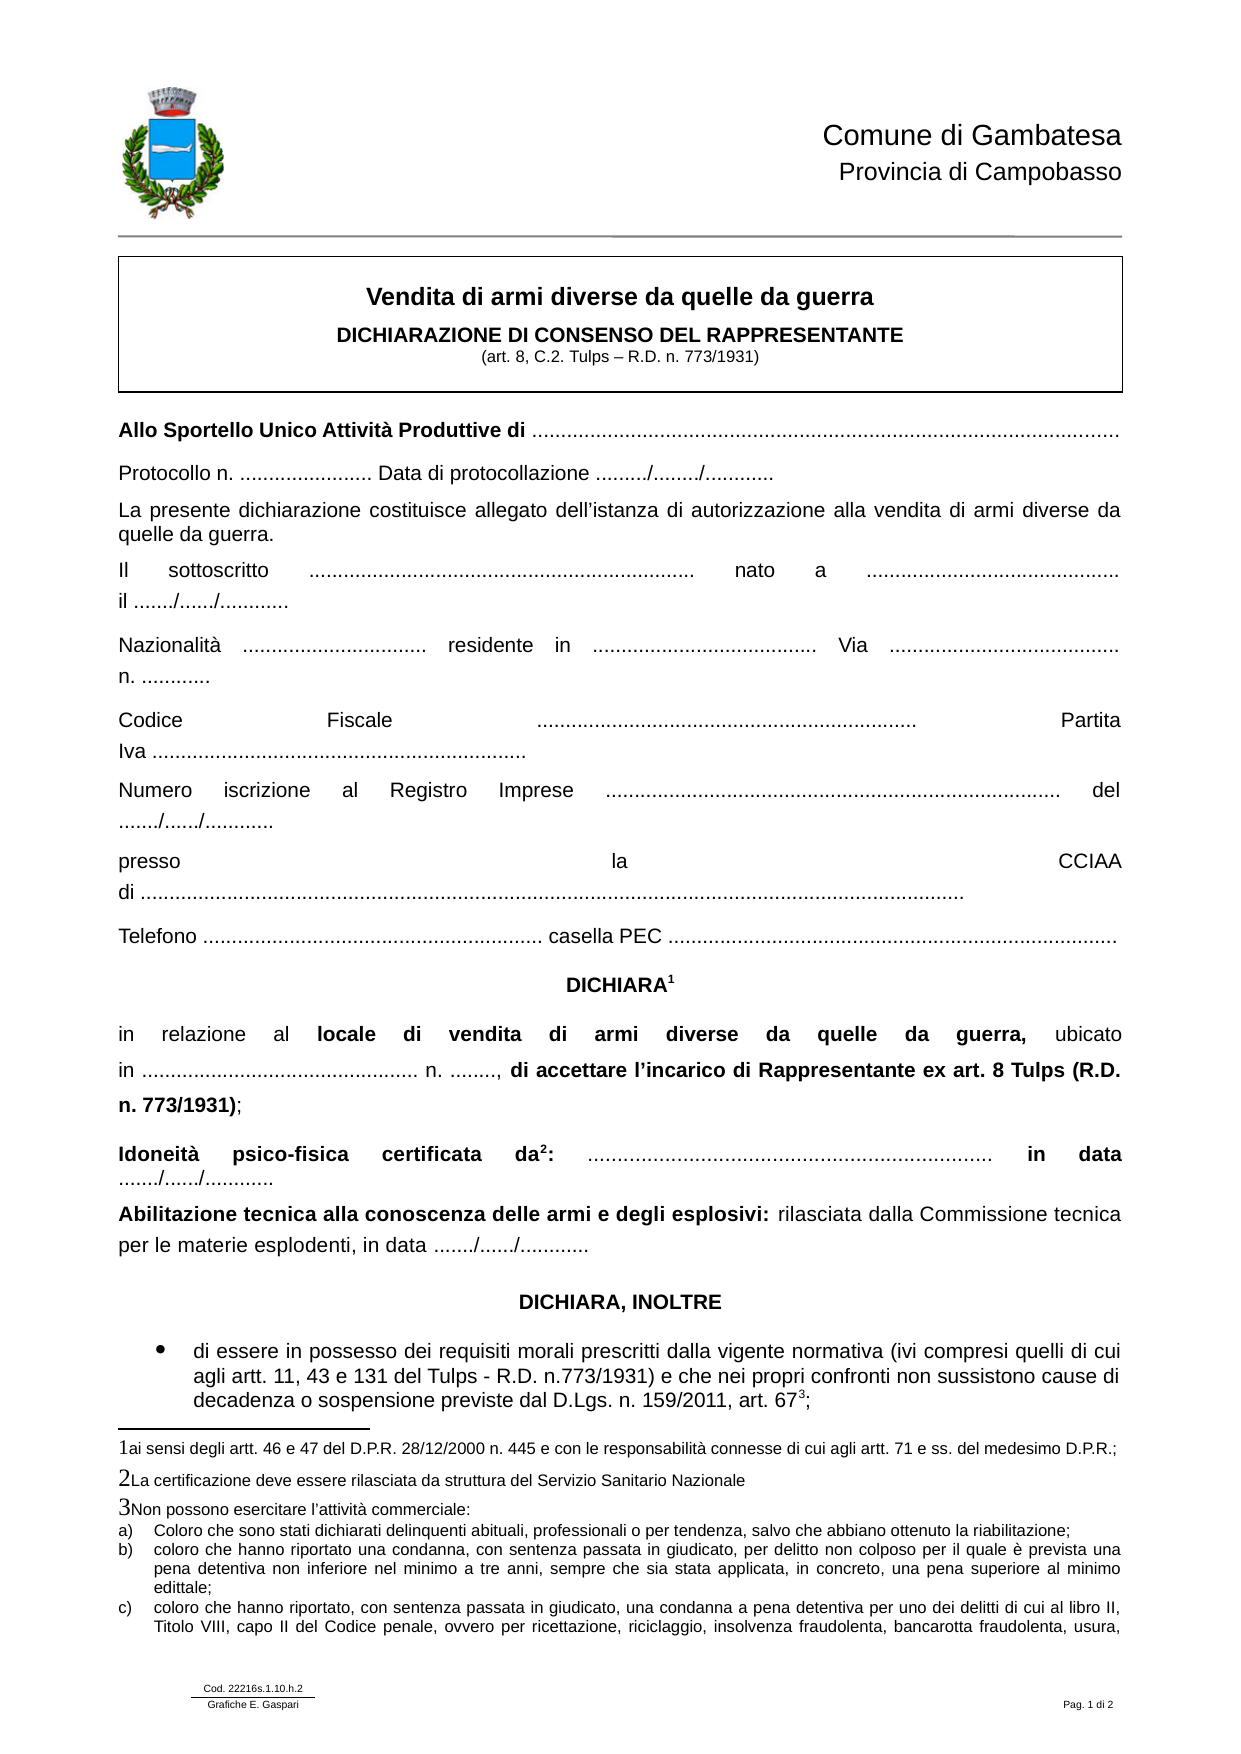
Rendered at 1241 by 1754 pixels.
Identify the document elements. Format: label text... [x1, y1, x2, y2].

list coloro che hanno riportato una condanna, con sentenza passata in giudicato, per delitto non colposo per il quale è prevista una pena detentiva non inferiore nel minimo a tre anni, sempre che sia stata applicata, in concreto, una pena superiore al minimo edittale; [118, 1540, 1122, 1597]
text in relazione al locale di vendita di armi diverse da quelle da guerra, ubicato in ................................................ n. ........, di accettare l’incarico di Rappresentante ex art. 8 Tulps (R.D. n. 773/1931); [118, 1021, 1122, 1117]
text DICHIARA, INOLTRE [118, 1289, 1122, 1313]
text Abilitazione tecnica alla conoscenza delle armi e degli esplosivi: rilasciata dalla Commissione tecnica per le materie esplodenti, in data ......./....../............ [118, 1202, 1122, 1257]
text DICHIARA [118, 972, 1122, 996]
text Comune di Gambatesa [224, 118, 1122, 152]
text La certificazione deve essere rilasciata da struttura del Servizio Sanitario Nazionale [118, 1463, 1122, 1492]
text Telefono ........................................................... casella PEC .............................................................................. [118, 923, 1122, 947]
text Numero iscrizione al Registro Imprese ............................................................................... del ......./....../............ [118, 778, 1122, 833]
table_header Vendita di armi diverse da quelle da guerra DICHIARAZIONE DI CONSENSO DEL RAPPRESENTANTE (art. 8, C.2. Tulps – R.D. n. 773/1931) [119, 257, 1122, 391]
text Idoneità psico-fisica certificata da: .................................................................... in data ......./....../............ [118, 1142, 1122, 1190]
text La presente dichiarazione costituisce allegato dell’istanza di autorizzazione alla vendita di armi diverse da quelle da guerra. [118, 497, 1122, 545]
text Il sottoscritto ................................................................... nato a ............................................ il ......./....../............ [118, 558, 1122, 613]
text presso la CCIAA di ............................................................................................................................................... [118, 849, 1122, 904]
list coloro che hanno riportato, con sentenza passata in giudicato, una condanna a pena detentiva per uno dei delitti di cui al libro II, Titolo VIII, capo II del Codice penale, ovvero per ricettazione, riciclaggio, insolvenza fraudolenta, bancarotta fraudolenta, usura, [118, 1597, 1122, 1636]
list di essere in possesso dei requisiti morali prescritti dalla vigente normativa (ivi compresi quelli di cui agli artt. 11, 43 e 131 del Tulps - R.D. n.773/1931) e che nei propri confronti non sussistono cause di decadenza o sospensione previste dal D.Lgs. n. 159/2011, art. 67; [156, 1338, 1122, 1411]
list Non possono esercitare l’attività commerciale: [118, 1492, 1122, 1521]
text Nazionalità ................................ residente in ....................................... Via ........................................ n. ............ [118, 633, 1122, 688]
text Protocollo n. ....................... Data di protocollazione ........./......../............ [118, 461, 1122, 485]
text Allo Sportello Unico Attività Produttive di [118, 417, 1122, 441]
picture [122, 87, 224, 219]
text Codice Fiscale .................................................................. Partita Iva ................................................................. [118, 707, 1122, 763]
list Coloro che sono stati dichiarati delinquenti abituali, professionali o per tendenza, salvo che abbiano ottenuto la riabilitazione; [118, 1521, 1122, 1540]
text Provincia di Campobasso [224, 157, 1122, 185]
text ai sensi degli artt. 46 e 47 del D.P.R. 28/12/2000 n. 445 e con le responsabilità connesse di cui agli artt. 71 e ss. del medesimo D.P.R.; [118, 1435, 1122, 1459]
